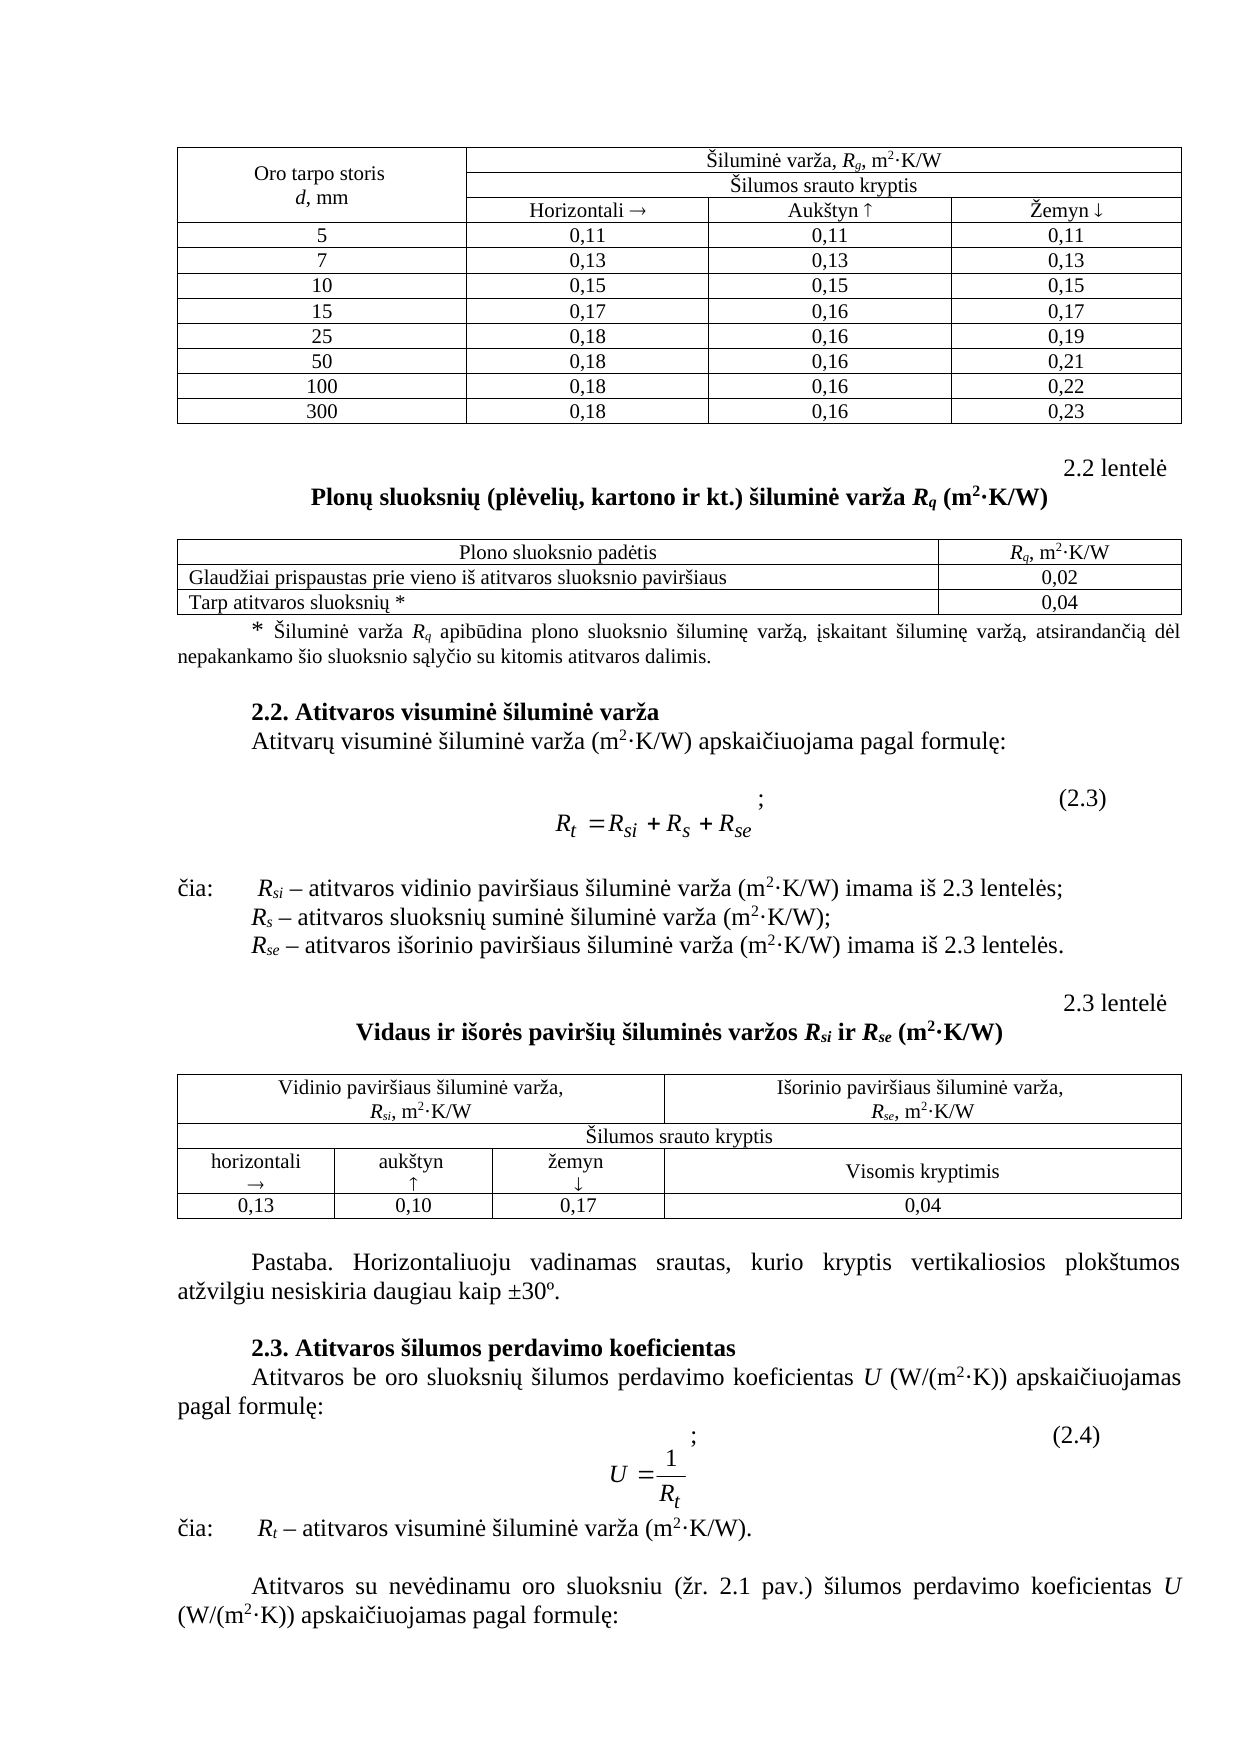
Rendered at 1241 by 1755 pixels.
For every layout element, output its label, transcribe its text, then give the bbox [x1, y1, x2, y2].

table_cell 50 [178, 349, 466, 373]
table_cell 0,18 [467, 374, 708, 398]
text ; (2.4) [533, 1420, 1181, 1513]
text Atitvaros su nevėdinamu oro sluoksniu (žr. 2.1 pav.) šilumos perdavimo koeficientas U (W/(m2·K)) apskaičiuojamas pagal formulę: [177, 1571, 1181, 1628]
table_header Plono sluoksnio padėtis [178, 540, 938, 564]
table_cell šilumos srauto kryptis [178, 1124, 1181, 1148]
table_cell 0,16 [709, 299, 951, 323]
table_cell 0,13 [178, 1194, 334, 1217]
table_cell 0,22 [952, 374, 1181, 398]
text Rse – atitvaros išorinio paviršiaus šiluminė varža (m2·K/W) imama iš 2.3 lentelės. [177, 930, 1181, 959]
table_cell 0,04 [665, 1194, 1181, 1217]
table_cell Visomis kryptimis [665, 1149, 1181, 1192]
text 2.3. atitvaros šilumos perdavimo koeficientas [177, 1333, 1181, 1362]
table_cell 0,17 [952, 299, 1181, 323]
table_cell 0,13 [709, 248, 951, 272]
table_cell 15 [178, 299, 466, 323]
table_cell 0,04 [939, 590, 1181, 614]
table_cell Šilumos srauto kryptis [467, 173, 1181, 197]
table_cell horizontali  [178, 1149, 334, 1192]
table_cell Glaudžiai prispaustas prie vieno iš atitvaros sluoksnio paviršiaus [178, 565, 938, 589]
table_cell Aukštyn  [709, 198, 951, 222]
table_cell 25 [178, 324, 466, 348]
table_cell 0,13 [952, 248, 1181, 272]
table_cell 0,17 [493, 1194, 664, 1217]
table_cell 0,18 [467, 324, 708, 348]
table_header Šiluminė varža, Rg, m2·K/W [467, 148, 1181, 172]
text atitvaros be oro sluoksnių šilumos perdavimo koeficientas U (W/(m2·K)) apskaičiuojamas pagal formulę: [177, 1362, 1181, 1420]
table_cell 0,21 [952, 349, 1181, 373]
text čia: Rt – atitvaros visuminė šiluminė varža (m2·K/W). [177, 1513, 1181, 1542]
table_cell 0,13 [467, 248, 708, 272]
text Plonų sluoksnių (plėvelių, kartono ir kt.) šiluminė varža Rq (m2·K/W) [177, 482, 1181, 510]
table_cell 0,15 [952, 274, 1181, 297]
table_cell 5 [178, 223, 466, 247]
table_cell 0,15 [467, 274, 708, 297]
table_cell 0,11 [709, 223, 951, 247]
table_header Oro tarpo storis d, mm [178, 148, 466, 222]
table_cell aukštyn  [335, 1149, 492, 1192]
table_header Rq, m2·K/W [939, 540, 1181, 564]
table_cell 0,16 [709, 324, 951, 348]
table_header Vidinio paviršiaus šiluminė varža, Rsi, m2·K/W [178, 1075, 664, 1123]
text * Šiluminė varža Rq apibūdina plono sluoksnio šiluminę varžą, įskaitant šiluminę varžą, atsirandančią dėl nepakankamo šio sluoksnio sąlyčio su kitomis atitvaros dalimis. [177, 615, 1181, 668]
text Rs – atitvaros sluoksnių suminė šiluminė varža (m2·K/W); [177, 902, 1181, 930]
table_cell 10 [178, 274, 466, 297]
text čia: Rsi – atitvaros vidinio paviršiaus šiluminė varža (m2·K/W) imama iš 2.3 lentelės; [177, 873, 1181, 902]
text 2.2. atitvaros visuminė šiluminė varža [177, 697, 1181, 726]
table_cell 0,18 [467, 349, 708, 373]
text 2.3 lentelė [177, 988, 1181, 1017]
table_cell 100 [178, 374, 466, 398]
table_cell 0,02 [939, 565, 1181, 589]
table_cell 0,10 [335, 1194, 492, 1217]
table_cell 7 [178, 248, 466, 272]
table_cell 0,16 [709, 349, 951, 373]
text Vidaus ir išorės paviršių šiluminės varžos Rsi ir Rse (m2·K/W) [177, 1017, 1181, 1045]
table_cell 0,16 [709, 374, 951, 398]
table_cell 0,11 [952, 223, 1181, 247]
text ; (2.3) [477, 783, 1181, 844]
table_header Išorinio paviršiaus šiluminė varža, Rse, m2·K/W [665, 1075, 1181, 1123]
table_cell 0,17 [467, 299, 708, 323]
table_cell 0,18 [467, 399, 708, 423]
text Pastaba. Horizontaliuoju vadinamas srautas, kurio kryptis vertikaliosios plokštumos atžvilgiu nesiskiria daugiau kaip ±30º. [177, 1247, 1181, 1305]
table_cell Horizontali  [467, 198, 708, 222]
table_cell 0,23 [952, 399, 1181, 423]
table_cell 0,11 [467, 223, 708, 247]
table_cell Tarp atitvaros sluoksnių * [178, 590, 938, 614]
table_cell 0,19 [952, 324, 1181, 348]
table_cell Žemyn  [952, 198, 1181, 222]
table_cell 300 [178, 399, 466, 423]
table_cell 0,16 [709, 399, 951, 423]
table_cell 0,15 [709, 274, 951, 297]
text 2.2 lentelė [177, 453, 1181, 482]
text atitvarų visuminė šiluminė varža (m2·K/W) apskaičiuojama pagal formulę: [177, 726, 1181, 754]
table_cell žemyn  [493, 1149, 664, 1192]
